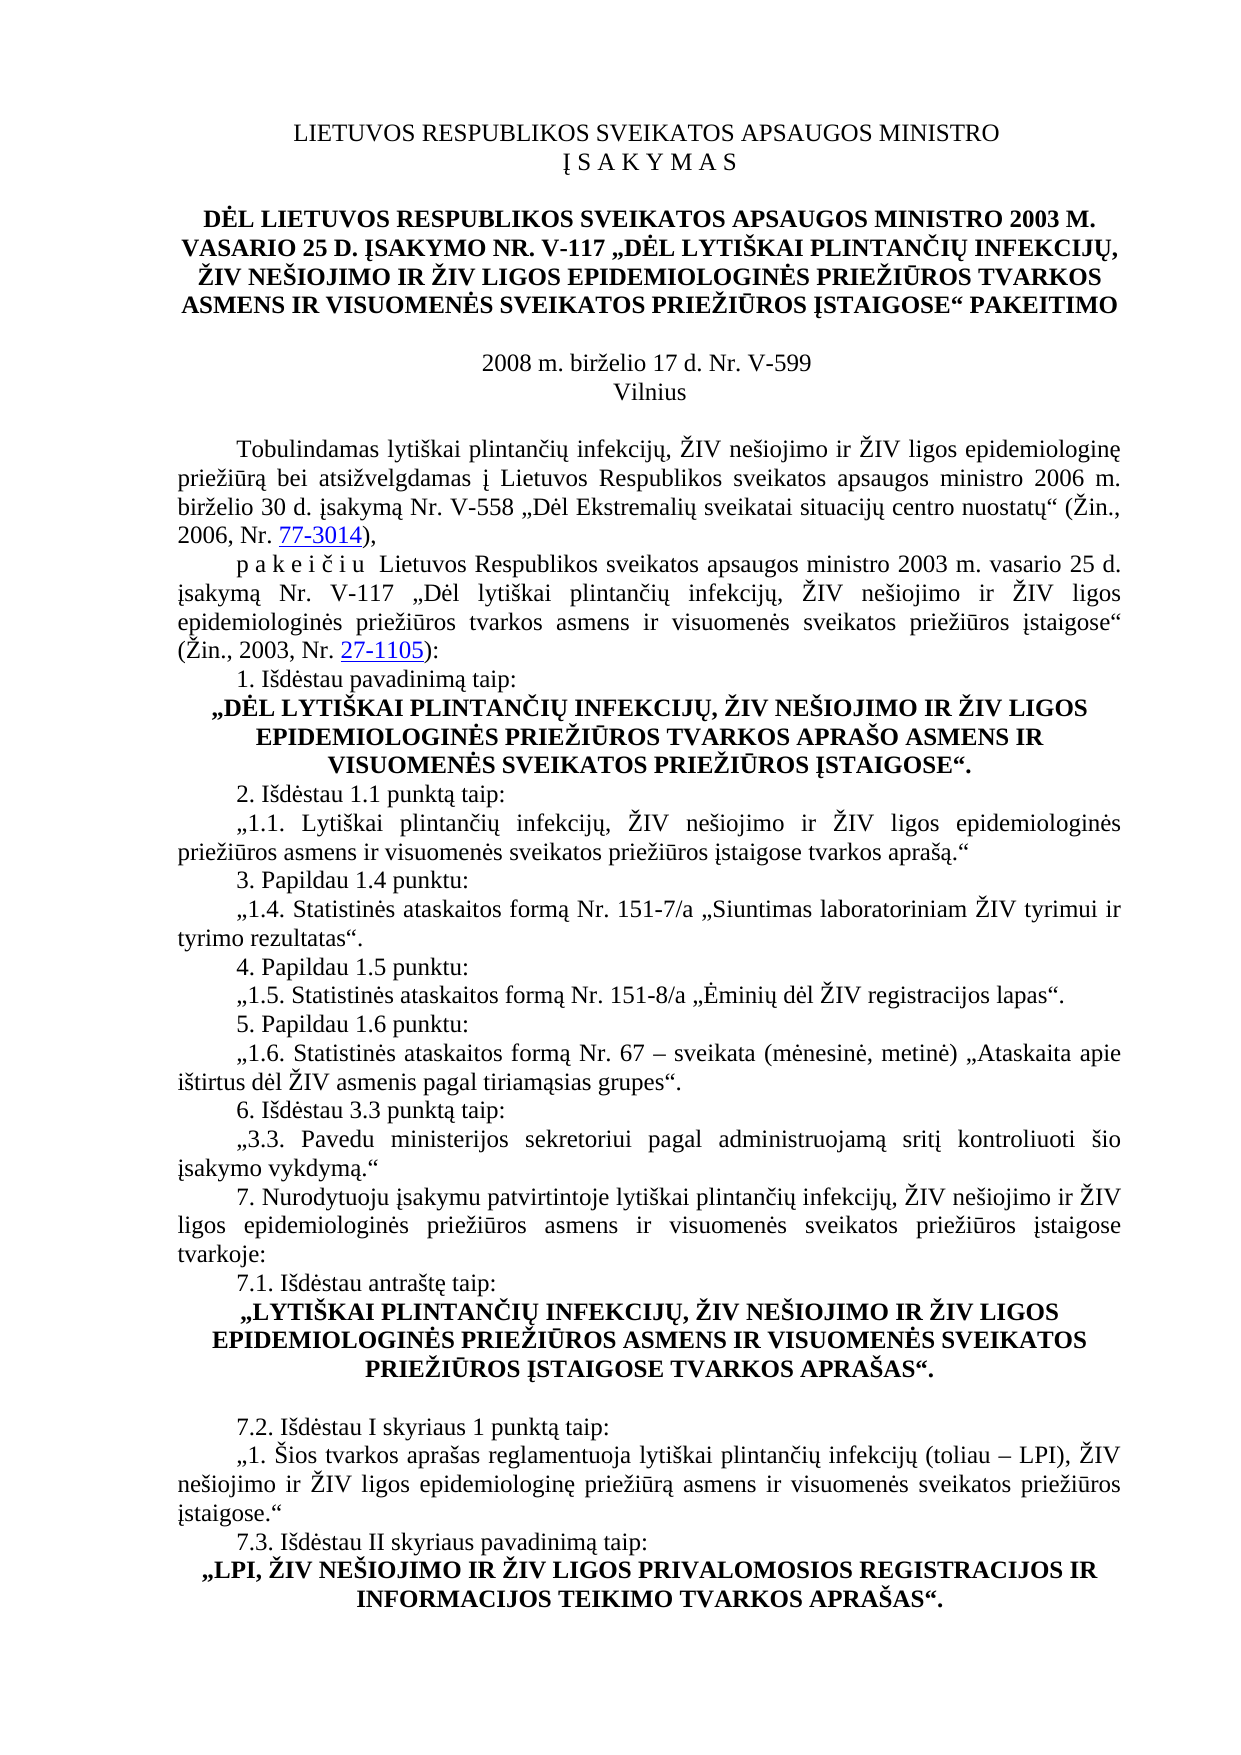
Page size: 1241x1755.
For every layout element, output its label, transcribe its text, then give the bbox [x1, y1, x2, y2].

text ĮSAKYMAS [177, 147, 1122, 176]
text 7.1. Išdėstau antraštę taip: [177, 1268, 1122, 1297]
text 7. Nurodytuoju įsakymu patvirtintoje lytiškai plintančių infekcijų, ŽIV nešiojimo ir ŽIV ligos epidemiologinės priežiūros asmens ir visuomenės sveikatos priežiūros įstaigose tvarkoje: [177, 1182, 1122, 1268]
text 1. Išdėstau pavadinimą taip: [177, 664, 1122, 693]
text 4. Papildau 1.5 punktu: [177, 952, 1122, 981]
text „DĖL LYTIŠKAI PLINTANČIŲ INFEKCIJŲ, ŽIV NEŠIOJIMO IR ŽIV LIGOS EPIDEMIOLOGINĖS PRIEŽIŪROS TVARKOS APRAŠO ASMENS IR VISUOMENĖS SVEIKATOS PRIEŽIŪROS ĮSTAIGOSE“. [177, 693, 1122, 779]
text „LPI, ŽIV NEŠIOJIMO IR ŽIV LIGOS PRIVALOMOSIOS REGISTRACIJOS IR INFORMACIJOS TEIKIMO TVARKOS APRAŠAS“. [177, 1556, 1122, 1613]
text pakeičiu Lietuvos Respublikos sveikatos apsaugos ministro 2003 m. vasario 25 d. įsakymą Nr. V-117 „Dėl lytiškai plintančių infekcijų, ŽIV nešiojimo ir ŽIV ligos epidemiologinės priežiūros tvarkos asmens ir visuomenės sveikatos priežiūros įstaigose“ (Žin., 2003, Nr. 27-1105): [177, 549, 1122, 664]
text Vilnius [177, 377, 1122, 406]
text „1.1. Lytiškai plintančių infekcijų, ŽIV nešiojimo ir ŽIV ligos epidemiologinės priežiūros asmens ir visuomenės sveikatos priežiūros įstaigose tvarkos aprašą.“ [177, 808, 1122, 866]
text LIETUVOS RESPUBLIKOS SVEIKATOS APSAUGOS MINISTRO [177, 118, 1122, 147]
text „3.3. Pavedu ministerijos sekretoriui pagal administruojamą sritį kontroliuoti šio įsakymo vykdymą.“ [177, 1124, 1122, 1182]
text „1.4. Statistinės ataskaitos formą Nr. 151-7/a „Siuntimas laboratoriniam ŽIV tyrimui ir tyrimo rezultatas“. [177, 894, 1122, 952]
text 3. Papildau 1.4 punktu: [177, 866, 1122, 894]
text 6. Išdėstau 3.3 punktą taip: [177, 1096, 1122, 1124]
text „1.6. Statistinės ataskaitos formą Nr. 67 – sveikata (mėnesinė, metinė) „Ataskaita apie ištirtus dėl ŽIV asmenis pagal tiriamąsias grupes“. [177, 1038, 1122, 1096]
text „LYTIŠKAI PLINTANČIŲ INFEKCIJŲ, ŽIV NEŠIOJIMO IR ŽIV LIGOS EPIDEMIOLOGINĖS PRIEŽIŪROS ASMENS IR VISUOMENĖS SVEIKATOS PRIEŽIŪROS ĮSTAIGOSE TVARKOS APRAŠAS“. [177, 1297, 1122, 1383]
text „1.5. Statistinės ataskaitos formą Nr. 151-8/a „Ėminių dėl ŽIV registracijos lapas“. [177, 981, 1122, 1009]
text 7.3. Išdėstau II skyriaus pavadinimą taip: [177, 1527, 1122, 1556]
text DĖL LIETUVOS RESPUBLIKOS SVEIKATOS APSAUGOS MINISTRO 2003 M. VASARIO 25 D. ĮSAKYMO NR. V-117 „DĖL LYTIŠKAI PLINTANČIŲ INFEKCIJŲ, ŽIV NEŠIOJIMO IR ŽIV LIGOS EPIDEMIOLOGINĖS PRIEŽIŪROS TVARKOS ASMENS IR VISUOMENĖS SVEIKATOS PRIEŽIŪROS ĮSTAIGOSE“ PAKEITIMO [177, 204, 1122, 319]
text 5. Papildau 1.6 punktu: [177, 1009, 1122, 1038]
text Tobulindamas lytiškai plintančių infekcijų, ŽIV nešiojimo ir ŽIV ligos epidemiologinę priežiūrą bei atsižvelgdamas į Lietuvos Respublikos sveikatos apsaugos ministro 2006 m. birželio 30 d. įsakymą Nr. V-558 „Dėl Ekstremalių sveikatai situacijų centro nuostatų“ (Žin., 2006, Nr. 77-3014), [177, 434, 1122, 549]
text 2. Išdėstau 1.1 punktą taip: [177, 779, 1122, 808]
text 2008 m. birželio 17 d. Nr. V-599 [177, 348, 1122, 377]
text „1. Šios tvarkos aprašas reglamentuoja lytiškai plintančių infekcijų (toliau – LPI), ŽIV nešiojimo ir ŽIV ligos epidemiologinę priežiūrą asmens ir visuomenės sveikatos priežiūros įstaigose.“ [177, 1441, 1122, 1527]
text 7.2. Išdėstau I skyriaus 1 punktą taip: [177, 1412, 1122, 1441]
